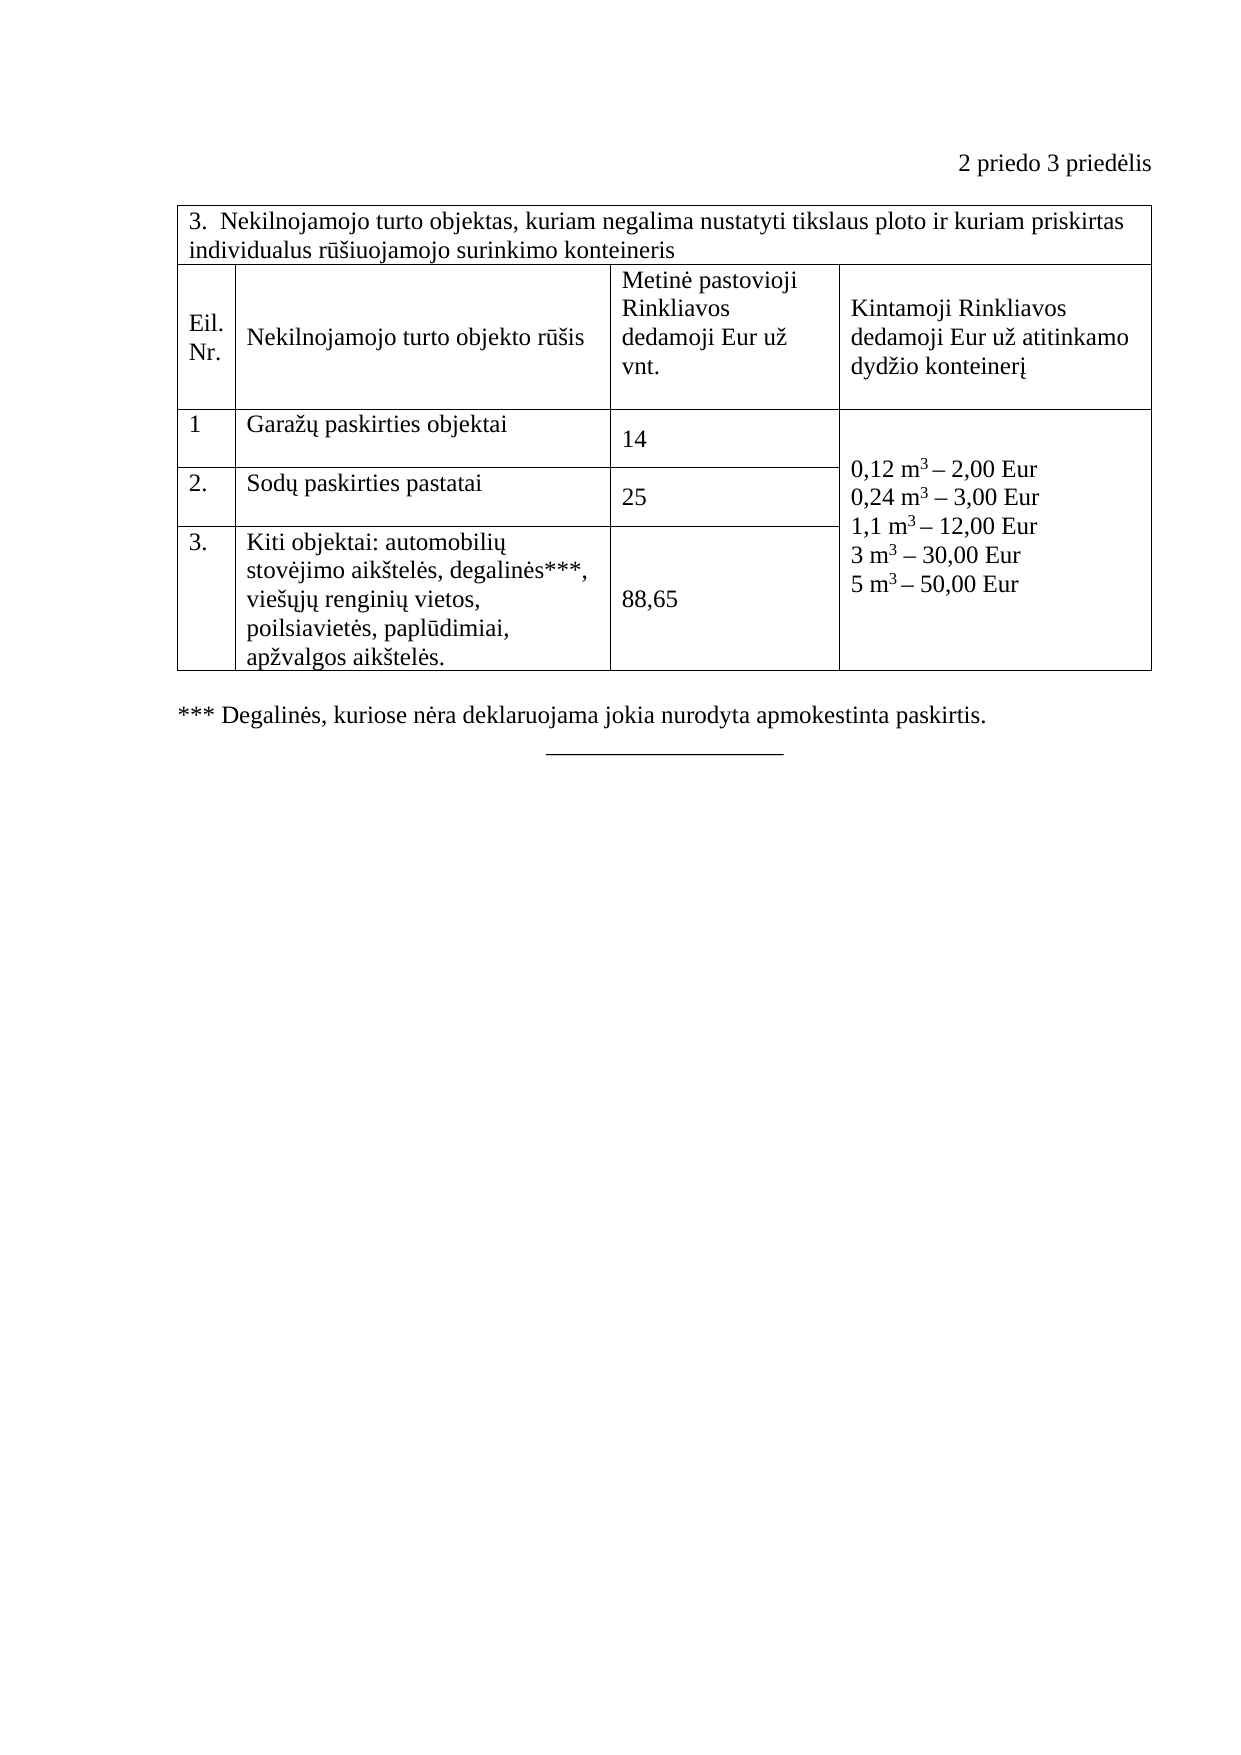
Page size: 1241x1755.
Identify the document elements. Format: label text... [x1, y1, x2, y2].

text 2 priedo 3 priedėlis [177, 148, 1152, 176]
table_header 3. Nekilnojamojo turto objektas, kuriam negalima nustatyti tikslaus ploto ir kuriam priskirtas individualus rūšiuojamojo surinkimo konteineris [178, 206, 1151, 264]
table_cell Kintamoji Rinkliavos dedamoji Eur už atitinkamo dydžio konteinerį [840, 265, 1151, 408]
table_cell 3. [178, 527, 235, 670]
table_cell 2. [178, 468, 235, 526]
text *** Degalinės, kuriose nėra deklaruojama jokia nurodyta apmokestinta paskirtis. [177, 700, 1152, 729]
table_cell Kiti objektai: automobilių stovėjimo aikštelės, degalinės***, viešųjų renginių vietos, poilsiavietės, paplūdimiai, apžvalgos aikštelės. [236, 527, 610, 670]
table_cell Eil. Nr. [178, 265, 235, 408]
table_cell 0,12 m3 – 2,00 Eur 0,24 m3 – 3,00 Eur 1,1 m3 – 12,00 Eur 3 m3 – 30,00 Eur 5 m3 – 50,00 Eur [840, 410, 1151, 670]
table_cell Garažų paskirties objektai [236, 410, 610, 467]
table_cell Nekilnojamojo turto objekto rūšis [236, 265, 610, 408]
table_cell Metinė pastovioji Rinkliavos dedamoji Eur už vnt. [611, 265, 839, 408]
table_cell 1 [178, 410, 235, 467]
table_cell 14 [611, 410, 839, 467]
table_cell Sodų paskirties pastatai [236, 468, 610, 526]
table_cell 88,65 [611, 527, 839, 670]
text ___________________ [177, 729, 1152, 758]
table_cell 25 [611, 468, 839, 526]
